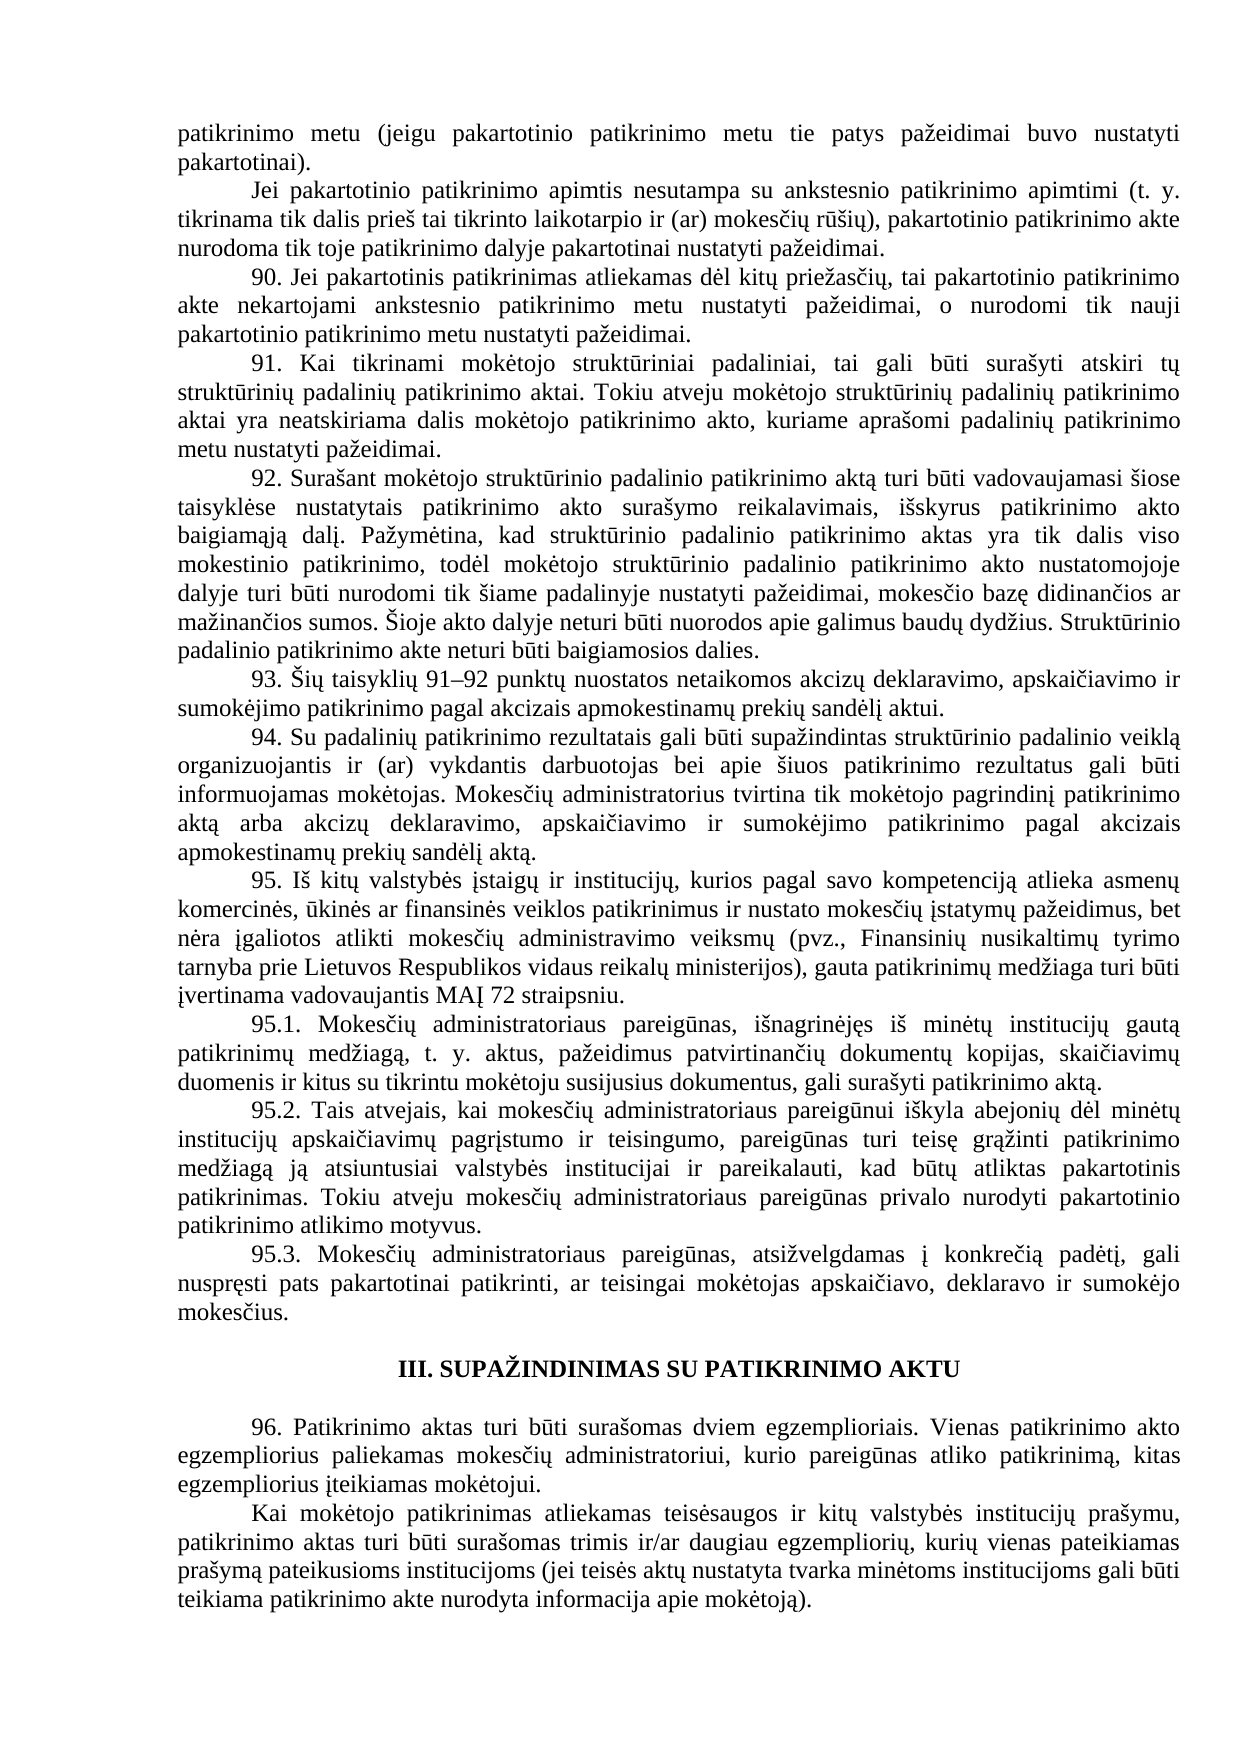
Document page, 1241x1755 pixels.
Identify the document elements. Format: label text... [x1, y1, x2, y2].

text 96. Patikrinimo aktas turi būti surašomas dviem egzemplioriais. Vienas patikrinimo akto egzempliorius paliekamas mokesčių administratoriui, kurio pareigūnas atliko patikrinimą, kitas egzempliorius įteikiamas mokėtojui. [177, 1412, 1181, 1498]
text 95.2. Tais atvejais, kai mokesčių administratoriaus pareigūnui iškyla abejonių dėl minėtų institucijų apskaičiavimų pagrįstumo ir teisingumo, pareigūnas turi teisę grąžinti patikrinimo medžiagą ją atsiuntusiai valstybės institucijai ir pareikalauti, kad būtų atliktas pakartotinis patikrinimas. Tokiu atveju mokesčių administratoriaus pareigūnas privalo nurodyti pakartotinio patikrinimo atlikimo motyvus. [177, 1096, 1181, 1239]
text Kai mokėtojo patikrinimas atliekamas teisėsaugos ir kitų valstybės institucijų prašymu, patikrinimo aktas turi būti surašomas trimis ir/ar daugiau egzempliorių, kurių vienas pateikiamas prašymą pateikusioms institucijoms (jei teisės aktų nustatyta tvarka minėtoms institucijoms gali būti teikiama patikrinimo akte nurodyta informacija apie mokėtoją). [177, 1498, 1181, 1613]
text 95.3. Mokesčių administratoriaus pareigūnas, atsižvelgdamas į konkrečią padėtį, gali nuspręsti pats pakartotinai patikrinti, ar teisingai mokėtojas apskaičiavo, deklaravo ir sumokėjo mokesčius. [177, 1239, 1181, 1326]
text 95. Iš kitų valstybės įstaigų ir institucijų, kurios pagal savo kompetenciją atlieka asmenų komercinės, ūkinės ar finansinės veiklos patikrinimus ir nustato mokesčių įstatymų pažeidimus, bet nėra įgaliotos atlikti mokesčių administravimo veiksmų (pvz., Finansinių nusikaltimų tyrimo tarnyba prie Lietuvos Respublikos vidaus reikalų ministerijos), gauta patikrinimų medžiaga turi būti įvertinama vadovaujantis MAĮ 72 straipsniu. [177, 866, 1181, 1009]
text 94. Su padalinių patikrinimo rezultatais gali būti supažindintas struktūrinio padalinio veiklą organizuojantis ir (ar) vykdantis darbuotojas bei apie šiuos patikrinimo rezultatus gali būti informuojamas mokėtojas. Mokesčių administratorius tvirtina tik mokėtojo pagrindinį patikrinimo aktą arba akcizų deklaravimo, apskaičiavimo ir sumokėjimo patikrinimo pagal akcizais apmokestinamų prekių sandėlį aktą. [177, 722, 1181, 866]
text 93. Šių taisyklių 91–92 punktų nuostatos netaikomos akcizų deklaravimo, apskaičiavimo ir sumokėjimo patikrinimo pagal akcizais apmokestinamų prekių sandėlį aktui. [177, 664, 1181, 722]
text 91. Kai tikrinami mokėtojo struktūriniai padaliniai, tai gali būti surašyti atskiri tų struktūrinių padalinių patikrinimo aktai. Tokiu atveju mokėtojo struktūrinių padalinių patikrinimo aktai yra neatskiriama dalis mokėtojo patikrinimo akto, kuriame aprašomi padalinių patikrinimo metu nustatyti pažeidimai. [177, 348, 1181, 463]
text 95.1. Mokesčių administratoriaus pareigūnas, išnagrinėjęs iš minėtų institucijų gautą patikrinimų medžiagą, t. y. aktus, pažeidimus patvirtinančių dokumentų kopijas, skaičiavimų duomenis ir kitus su tikrintu mokėtoju susijusius dokumentus, gali surašyti patikrinimo aktą. [177, 1009, 1181, 1096]
text 90. Jei pakartotinis patikrinimas atliekamas dėl kitų priežasčių, tai pakartotinio patikrinimo akte nekartojami ankstesnio patikrinimo metu nustatyti pažeidimai, o nurodomi tik nauji pakartotinio patikrinimo metu nustatyti pažeidimai. [177, 262, 1181, 348]
text 92. Surašant mokėtojo struktūrinio padalinio patikrinimo aktą turi būti vadovaujamasi šiose taisyklėse nustatytais patikrinimo akto surašymo reikalavimais, išskyrus patikrinimo akto baigiamąją dalį. Pažymėtina, kad struktūrinio padalinio patikrinimo aktas yra tik dalis viso mokestinio patikrinimo, todėl mokėtojo struktūrinio padalinio patikrinimo akto nustatomojoje dalyje turi būti nurodomi tik šiame padalinyje nustatyti pažeidimai, mokesčio bazę didinančios ar mažinančios sumos. Šioje akto dalyje neturi būti nuorodos apie galimus baudų dydžius. Struktūrinio padalinio patikrinimo akte neturi būti baigiamosios dalies. [177, 463, 1181, 664]
text III. SUPAŽINDINIMAS SU PATIKRINIMO AKTU [177, 1354, 1181, 1383]
text patikrinimo metu (jeigu pakartotinio patikrinimo metu tie patys pažeidimai buvo nustatyti pakartotinai). [177, 118, 1181, 176]
text Jei pakartotinio patikrinimo apimtis nesutampa su ankstesnio patikrinimo apimtimi (t. y. tikrinama tik dalis prieš tai tikrinto laikotarpio ir (ar) mokesčių rūšių), pakartotinio patikrinimo akte nurodoma tik toje patikrinimo dalyje pakartotinai nustatyti pažeidimai. [177, 176, 1181, 262]
